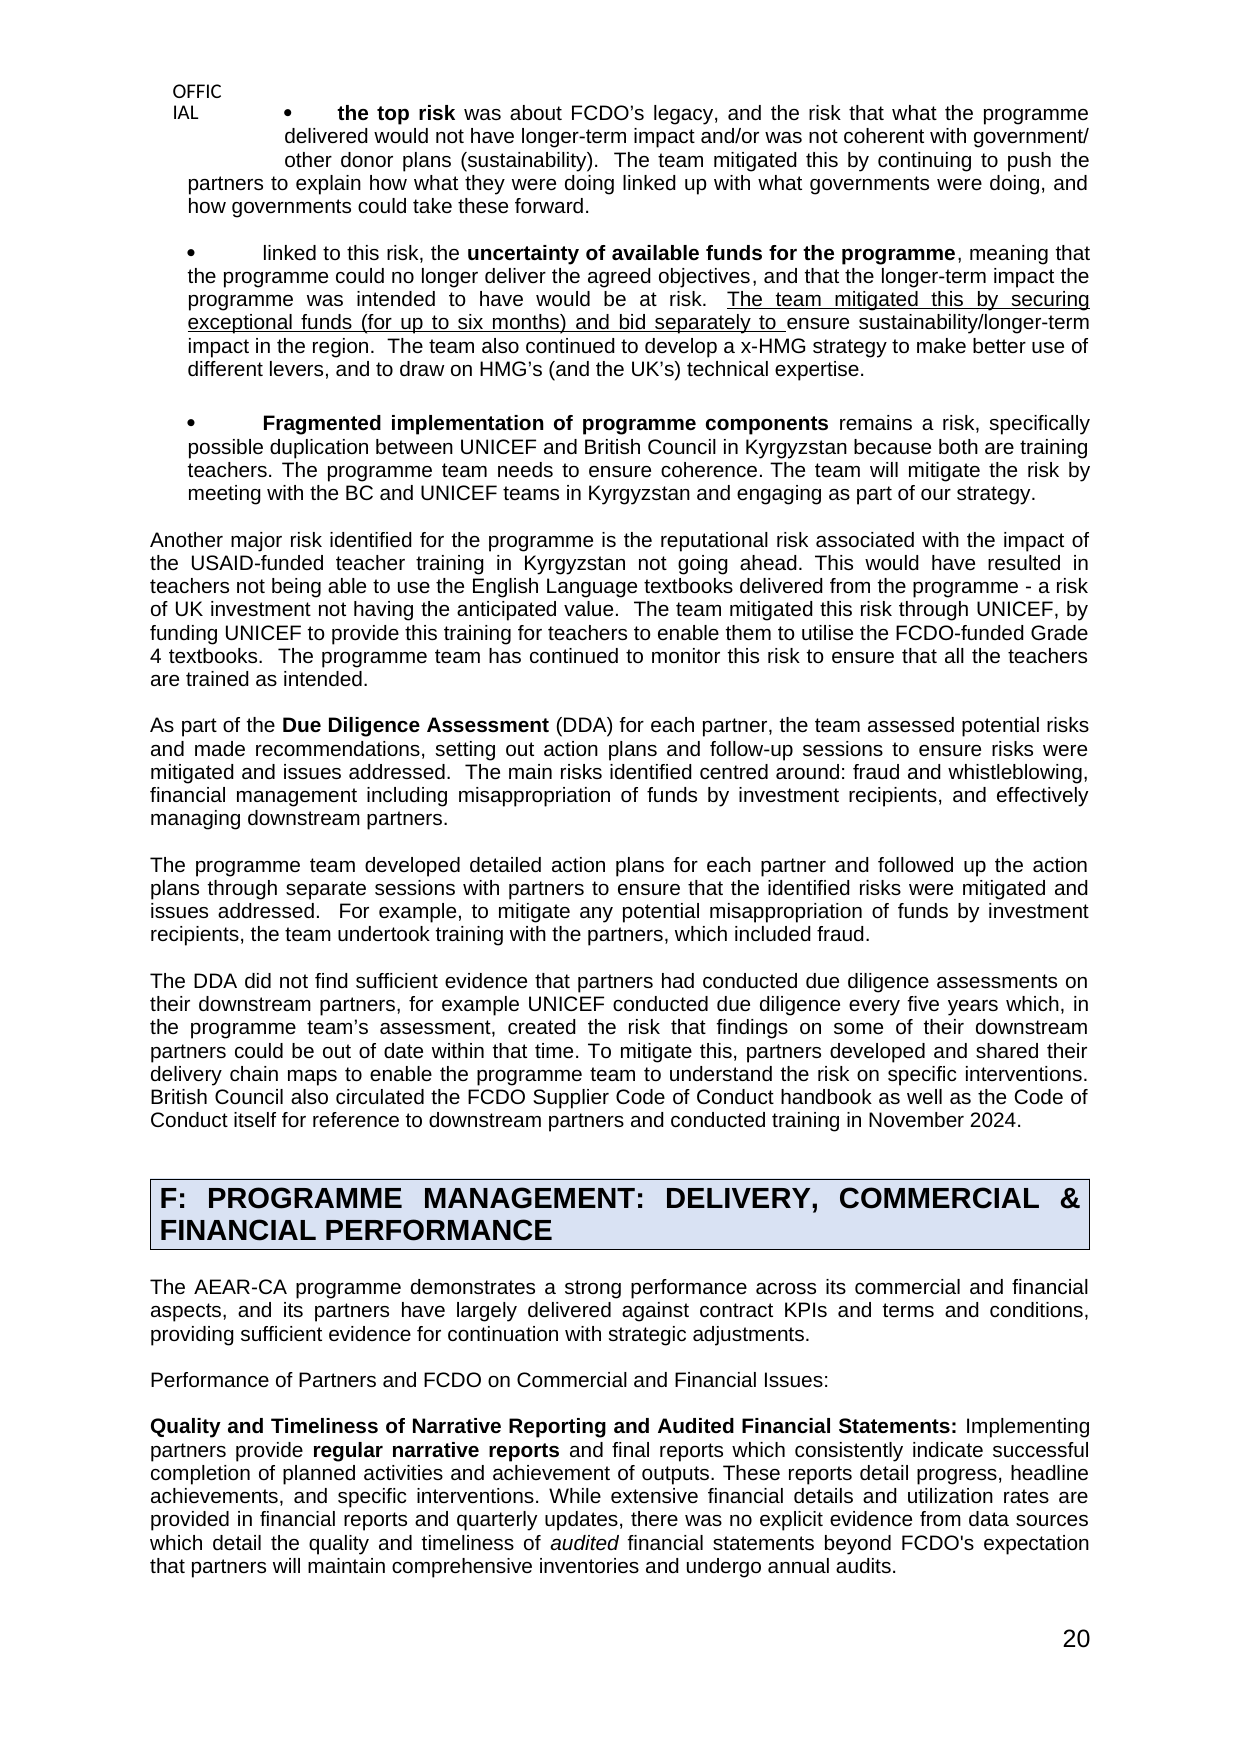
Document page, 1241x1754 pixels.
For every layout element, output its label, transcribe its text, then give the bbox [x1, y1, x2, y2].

list Fragmented implementation of programme components remains a risk, specifically possible duplication between UNICEF and British Council in Kyrgyzstan because both are training teachers. The programme team needs to ensure coherence. The team will mitigate the risk by meeting with the BC and UNICEF teams in Kyrgyzstan and engaging as part of our strategy. [187, 412, 1090, 505]
text Quality and Timeliness of Narrative Reporting and Audited Financial Statements: Implementing partners provide regular narrative reports and final reports which consistently indicate successful completion of planned activities and achievement of outputs. These reports detail progress, headline achievements, and specific interventions. While extensive financial details and utilization rates are provided in financial reports and quarterly updates, there was no explicit evidence from data sources which detail the quality and timeliness of audited financial statements beyond FCDO's expectation that partners will maintain comprehensive inventories and undergo annual audits. [150, 1415, 1090, 1578]
text F: PROGRAMME MANAGEMENT: DELIVERY, COMMERCIAL & FINANCIAL PERFORMANCE [151, 1180, 1089, 1249]
text The DDA did not find sufficient evidence that partners had conducted due diligence assessments on their downstream partners, for example UNICEF conducted due diligence every five years which, in the programme team’s assessment, created the risk that findings on some of their downstream partners could be out of date within that time. To mitigate this, partners developed and shared their delivery chain maps to enable the programme team to understand the risk on specific interventions. British Council also circulated the FCDO Supplier Code of Conduct handbook as well as the Code of Conduct itself for reference to downstream partners and conducted training in November 2024. [150, 969, 1090, 1132]
text Performance of Partners and FCDO on Commercial and Financial Issues: [150, 1368, 1090, 1392]
text The programme team developed detailed action plans for each partner and followed up the action plans through separate sessions with partners to ensure that the identified risks were mitigated and issues addressed. For example, to mitigate any potential misappropriation of funds by investment recipients, the team undertook training with the partners, which included fraud. [150, 853, 1090, 946]
text The AEAR-CA programme demonstrates a strong performance across its commercial and financial aspects, and its partners have largely delivered against contract KPIs and terms and conditions, providing sufficient evidence for continuation with strategic adjustments. [150, 1276, 1090, 1345]
text Another major risk identified for the programme is the reputational risk associated with the impact of the USAID-funded teacher training in Kyrgyzstan not going ahead. This would have resulted in teachers not being able to use the English Language textbooks delivered from the programme - a risk of UK investment not having the anticipated value. The team mitigated this risk through UNICEF, by funding UNICEF to provide this training for teachers to enable them to utilise the FCDO-funded Grade 4 textbooks. The programme team has continued to monitor this risk to ensure that all the teachers are trained as intended. [150, 528, 1090, 691]
list linked to this risk, the uncertainty of available funds for the programme, meaning that the programme could no longer deliver the agreed objectives, and that the longer-term impact the programme was intended to have would be at risk. The team mitigated this by securing exceptional funds (for up to six months) and bid separately to ensure sustainability/longer-term impact in the region. The team also continued to develop a x-HMG strategy to make better use of different levers, and to draw on HMG’s (and the UK’s) technical expertise. [187, 241, 1090, 381]
list the top risk was about FCDO’s legacy, and the risk that what the programme delivered would not have longer-term impact and/or was not coherent with government/ other donor plans (sustainability). The team mitigated this by continuing to push the partners to explain how what they were doing linked up with what governments were doing, and how governments could take these forward. [187, 102, 1090, 218]
text As part of the Due Diligence Assessment (DDA) for each partner, the team assessed potential risks and made recommendations, setting out action plans and follow-up sessions to ensure risks were mitigated and issues addressed. The main risks identified centred around: fraud and whistleblowing, financial management including misappropriation of funds by investment recipients, and effectively managing downstream partners. [150, 714, 1090, 830]
